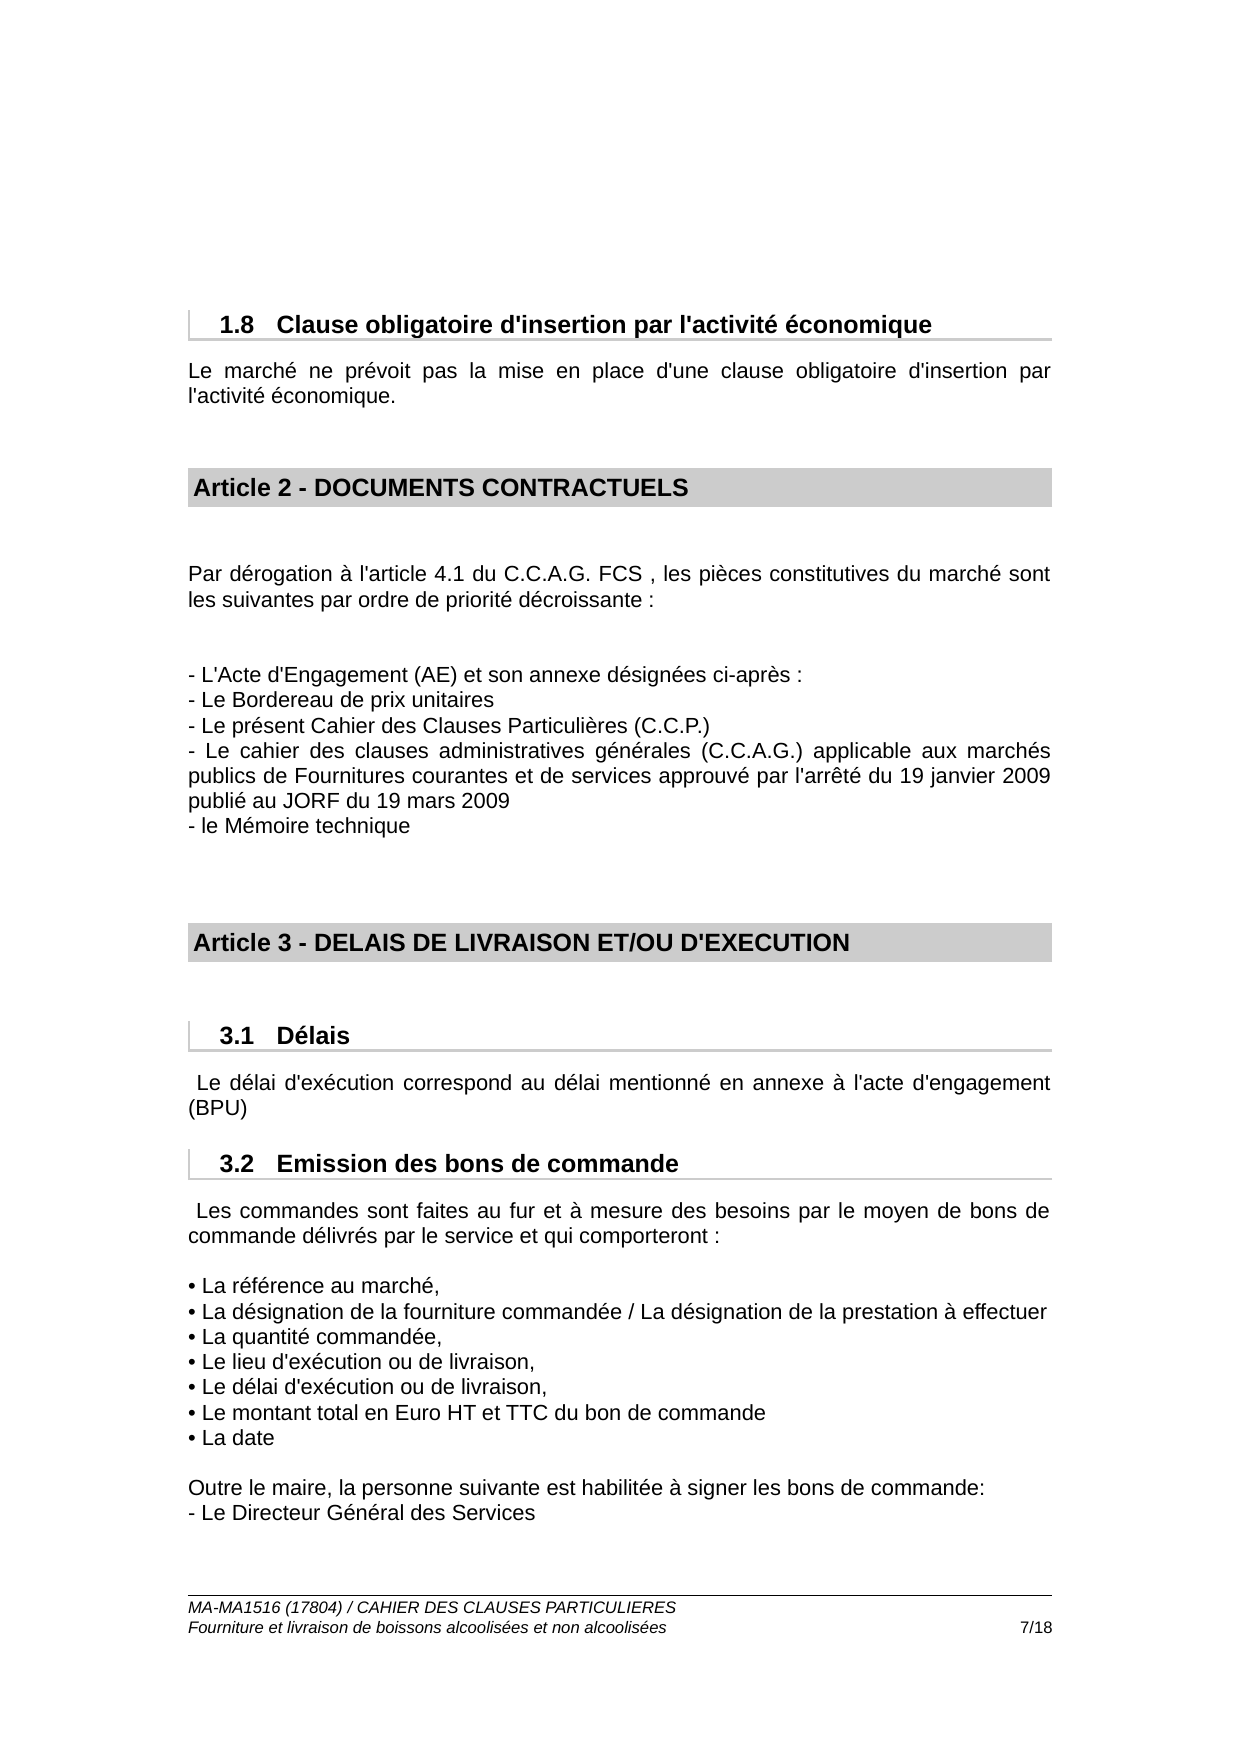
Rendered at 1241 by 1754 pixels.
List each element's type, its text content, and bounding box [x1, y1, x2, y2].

text • La désignation de la fourniture commandée / La désignation de la prestation à effectuer [188, 1299, 1052, 1324]
text - L'Acte d'Engagement (AE) et son annexe désignées ci-après : [188, 662, 1052, 687]
text • Le lieu d'exécution ou de livraison, [188, 1349, 1052, 1374]
subtitle DOCUMENTS CONTRACTUELS [190, 470, 1050, 504]
subtitle Délais [190, 1021, 1052, 1049]
text Par dérogation à l'article 4.1 du C.C.A.G. FCS , les pièces constitutives du marché sont les suivantes par ordre de priorité décroissante : [188, 561, 1052, 612]
subtitle DELAIS DE LIVRAISON ET/OU D'EXECUTION [190, 925, 1050, 960]
text • La date [188, 1425, 1052, 1450]
text Les commandes sont faites au fur et à mesure des besoins par le moyen de bons de commande délivrés par le service et qui comporteront : [188, 1198, 1052, 1248]
text - Le Directeur Général des Services [188, 1500, 1052, 1526]
text - Le présent Cahier des Clauses Particulières (C.C.P.) [188, 713, 1052, 738]
text - Le Bordereau de prix unitaires [188, 687, 1052, 713]
text • La référence au marché, [188, 1273, 1052, 1299]
text - le Mémoire technique [188, 813, 1052, 839]
text Outre le maire, la personne suivante est habilitée à signer les bons de commande: [188, 1475, 1052, 1500]
subtitle Clause obligatoire d'insertion par l'activité économique [190, 310, 1052, 338]
text - Le cahier des clauses administratives générales (C.C.A.G.) applicable aux marchés publics de Fournitures courantes et de services approuvé par l'arrêté du 19 janvier 2009 publié au JORF du 19 mars 2009 [188, 738, 1052, 813]
subtitle Emission des bons de commande [190, 1149, 1052, 1178]
text • La quantité commandée, [188, 1324, 1052, 1349]
text Le marché ne prévoit pas la mise en place d'une clause obligatoire d'insertion par l'activité économique. [188, 358, 1052, 409]
text • Le délai d'exécution ou de livraison, [188, 1374, 1052, 1399]
text Le délai d'exécution correspond au délai mentionné en annexe à l'acte d'engagement (BPU) [188, 1069, 1052, 1120]
text • Le montant total en Euro HT et TTC du bon de commande [188, 1399, 1052, 1425]
